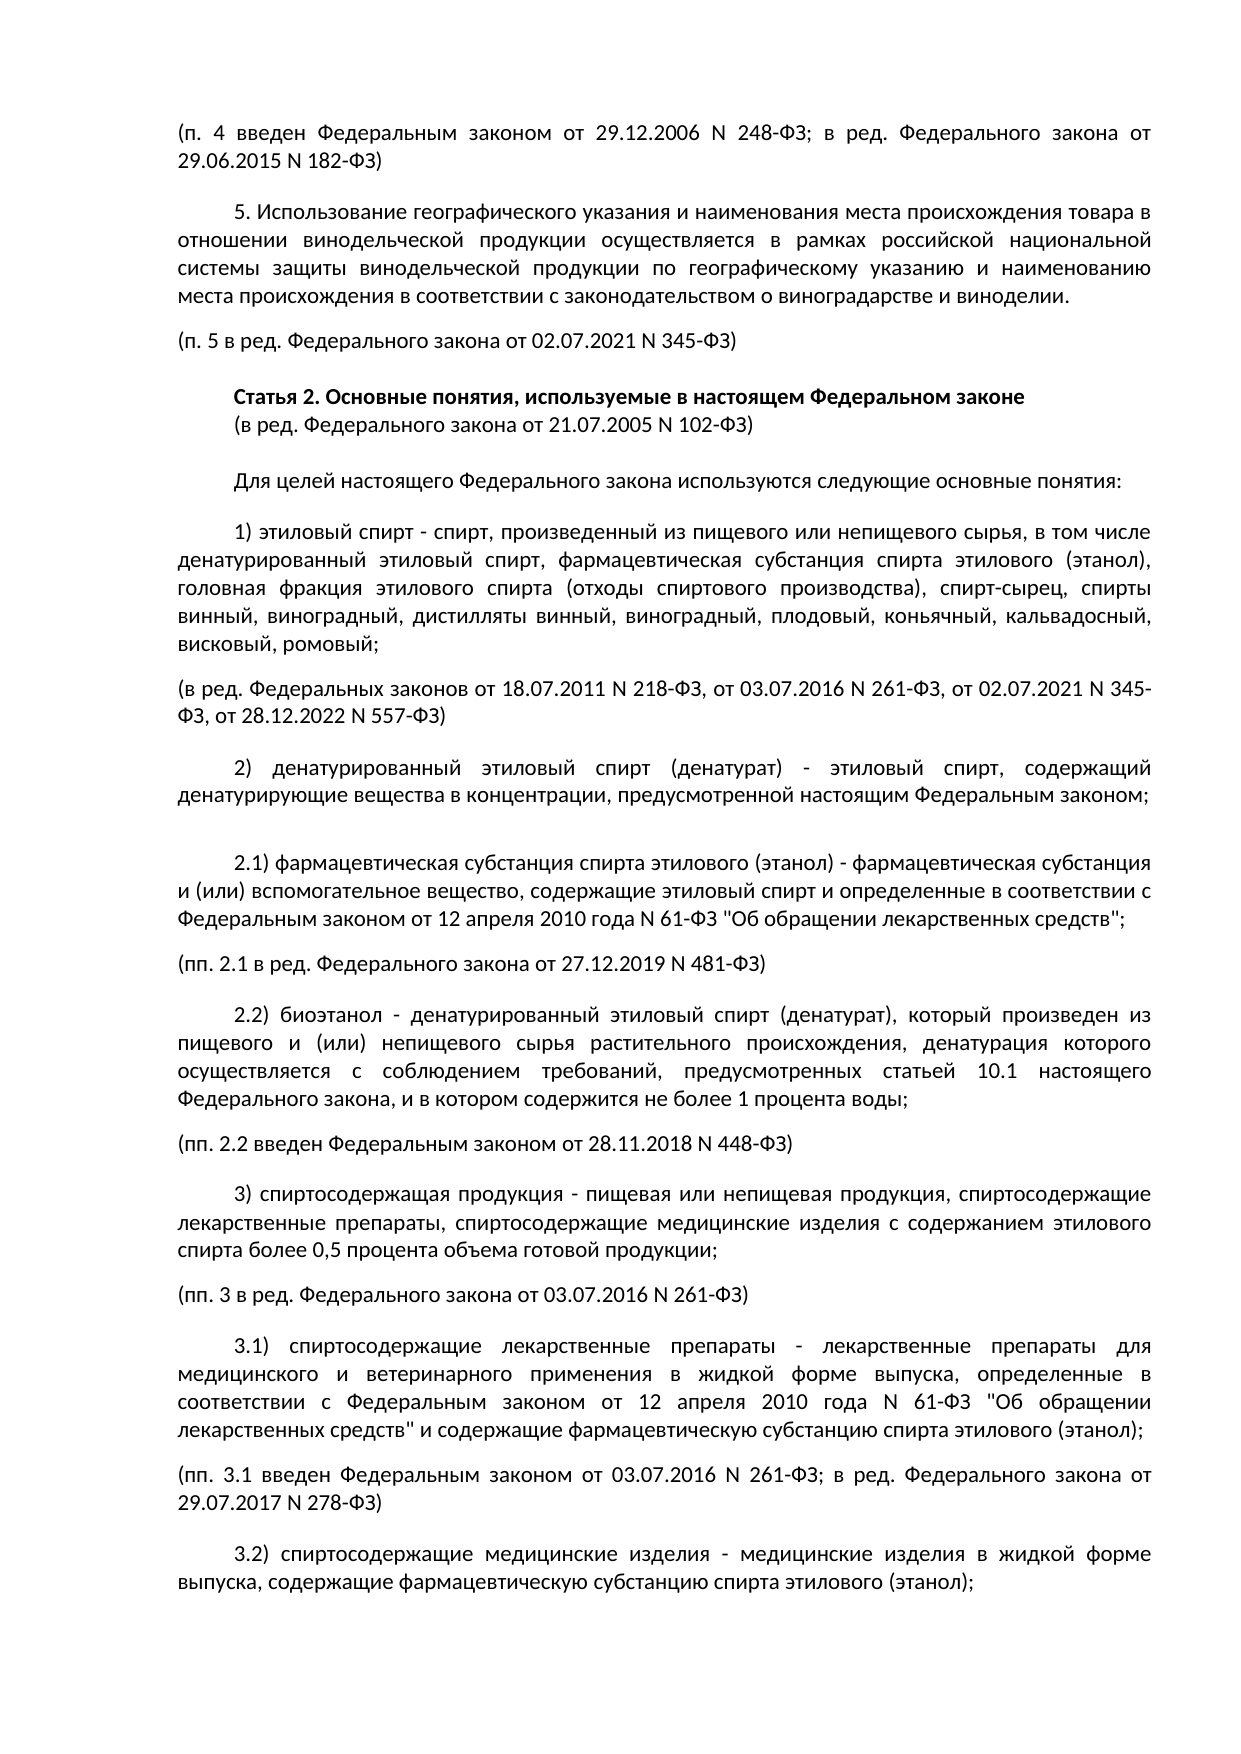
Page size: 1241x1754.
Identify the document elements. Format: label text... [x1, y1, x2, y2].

text 2.2) биоэтанол - денатурированный этиловый спирт (денатурат), который произведен из пищевого и (или) непищевого сырья растительного происхождения, денатурация которого осуществляется с соблюдением требований, предусмотренных статьей 10.1 настоящего Федерального закона, и в котором содержится не более 1 процента воды; [177, 1000, 1152, 1112]
text Для целей настоящего Федерального закона используются следующие основные понятия: [177, 466, 1152, 494]
text 1) этиловый спирт - спирт, произведенный из пищевого или непищевого сырья, в том числе денатурированный этиловый спирт, фармацевтическая субстанция спирта этилового (этанол), головная фракция этилового спирта (отходы спиртового производства), спирт-сырец, спирты винный, виноградный, дистилляты винный, виноградный, плодовый, коньячный, кальвадосный, висковый, ромовый; [177, 517, 1152, 657]
text (п. 5 в ред. Федерального закона от 02.07.2021 N 345-ФЗ) [177, 326, 1152, 354]
text 2) денатурированный этиловый спирт (денатурат) - этиловый спирт, содержащий денатурирующие вещества в концентрации, предусмотренной настоящим Федеральным законом; [177, 753, 1152, 809]
text (пп. 2.2 введен Федеральным законом от 28.11.2018 N 448-ФЗ) [177, 1129, 1152, 1157]
text 3.1) спиртосодержащие лекарственные препараты - лекарственные препараты для медицинского и ветеринарного применения в жидкой форме выпуска, определенные в соответствии с Федеральным законом от 12 апреля 2010 года N 61-ФЗ "Об обращении лекарственных средств" и содержащие фармацевтическую субстанцию спирта этилового (этанол); [177, 1331, 1152, 1443]
text (пп. 3.1 введен Федеральным законом от 03.07.2016 N 261-ФЗ; в ред. Федерального закона от 29.07.2017 N 278-ФЗ) [177, 1460, 1152, 1516]
title Статья 2. Основные понятия, используемые в настоящем Федеральном законе [177, 382, 1152, 410]
text 2.1) фармацевтическая субстанция спирта этилового (этанол) - фармацевтическая субстанция и (или) вспомогательное вещество, содержащие этиловый спирт и определенные в соответствии с Федеральным законом от 12 апреля 2010 года N 61-ФЗ "Об обращении лекарственных средств"; [177, 848, 1152, 932]
text 3) спиртосодержащая продукция - пищевая или непищевая продукция, спиртосодержащие лекарственные препараты, спиртосодержащие медицинские изделия с содержанием этилового спирта более 0,5 процента объема готовой продукции; [177, 1179, 1152, 1264]
text 3.2) спиртосодержащие медицинские изделия - медицинские изделия в жидкой форме выпуска, содержащие фармацевтическую субстанцию спирта этилового (этанол); [177, 1539, 1152, 1595]
text (п. 4 введен Федеральным законом от 29.12.2006 N 248-ФЗ; в ред. Федерального закона от 29.06.2015 N 182-ФЗ) [177, 118, 1152, 174]
text (в ред. Федерального закона от 21.07.2005 N 102-ФЗ) [177, 410, 1152, 438]
text (пп. 3 в ред. Федерального закона от 03.07.2016 N 261-ФЗ) [177, 1280, 1152, 1308]
text (в ред. Федеральных законов от 18.07.2011 N 218-ФЗ, от 03.07.2016 N 261-ФЗ, от 02.07.2021 N 345-ФЗ, от 28.12.2022 N 557-ФЗ) [177, 674, 1152, 730]
text 5. Использование географического указания и наименования места происхождения товара в отношении винодельческой продукции осуществляется в рамках российской национальной системы защиты винодельческой продукции по географическому указанию и наименованию места происхождения в соответствии с законодательством о виноградарстве и виноделии. [177, 197, 1152, 309]
text (пп. 2.1 в ред. Федерального закона от 27.12.2019 N 481-ФЗ) [177, 949, 1152, 977]
